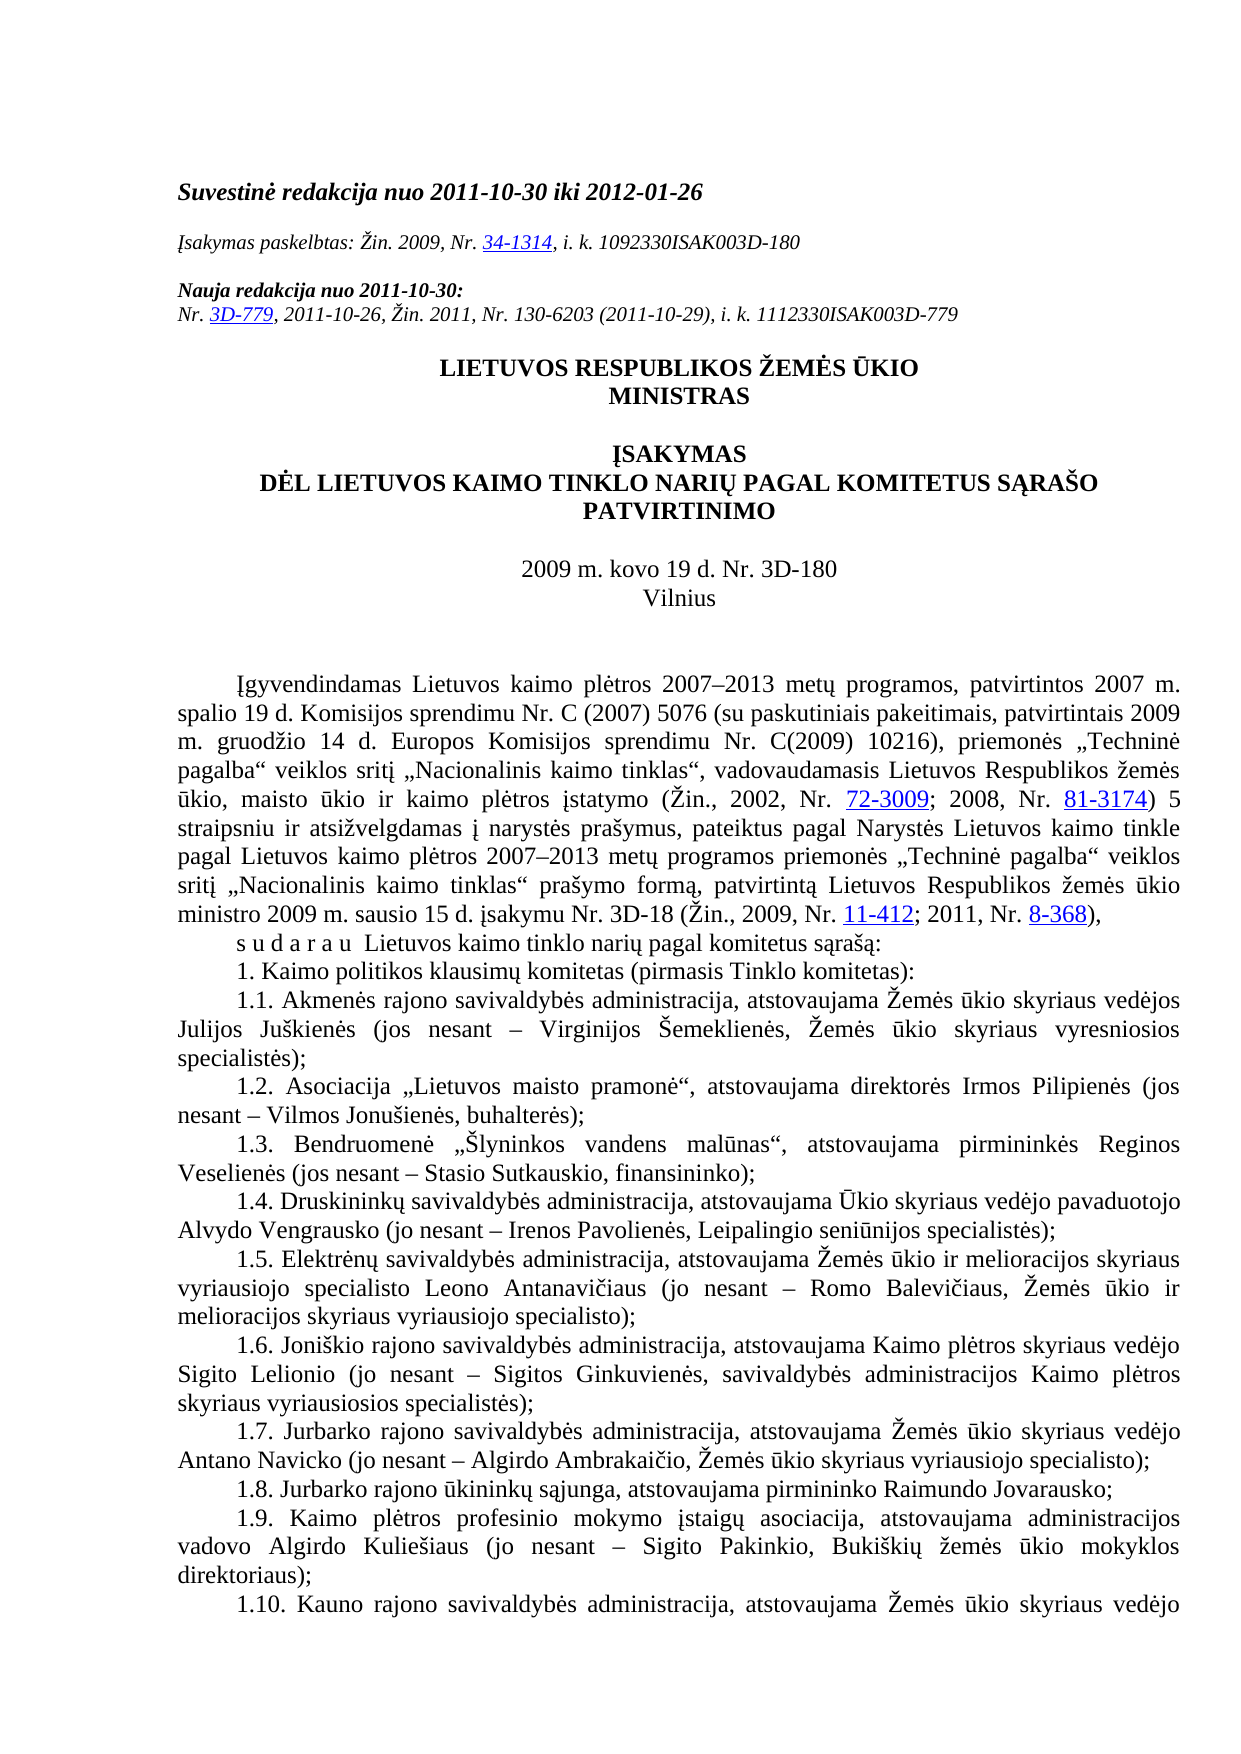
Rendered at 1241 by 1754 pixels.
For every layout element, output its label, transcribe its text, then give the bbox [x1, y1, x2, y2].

text Suvestinė redakcija nuo 2011-10-30 iki 2012-01-26 [177, 177, 1181, 206]
text 1.5. Elektrėnų savivaldybės administracija, atstovaujama Žemės ūkio ir melioracijos skyriaus vyriausiojo specialisto Leono Antanavičiaus (jo nesant – Romo Balevičiaus, Žemės ūkio ir melioracijos skyriaus vyriausiojo specialisto); [177, 1244, 1181, 1330]
text 1.9. Kaimo plėtros profesinio mokymo įstaigų asociacija, atstovaujama administracijos vadovo Algirdo Kuliešiaus (jo nesant – Sigito Pakinkio, Bukiškių žemės ūkio mokyklos direktoriaus); [177, 1503, 1181, 1589]
text MINISTRAS [177, 381, 1181, 410]
text sudarau Lietuvos kaimo tinklo narių pagal komitetus sąrašą: [177, 928, 1181, 956]
text DĖL LIETUVOS KAIMO TINKLO NARIŲ PAGAL KOMITETUS SĄRAŠO PATVIRTINIMO [177, 468, 1181, 525]
text 1.8. Jurbarko rajono ūkininkų sąjunga, atstovaujama pirmininko Raimundo Jovarausko; [177, 1474, 1181, 1503]
text 1.4. Druskininkų savivaldybės administracija, atstovaujama Ūkio skyriaus vedėjo pavaduotojo Alvydo Vengrausko (jo nesant – Irenos Pavolienės, Leipalingio seniūnijos specialistės); [177, 1186, 1181, 1244]
text 1.3. Bendruomenė „Šlyninkos vandens malūnas“, atstovaujama pirmininkės Reginos Veselienės (jos nesant – Stasio Sutkauskio, finansininko); [177, 1129, 1181, 1186]
text Nr. 3D-779, 2011-10-26, Žin. 2011, Nr. 130-6203 (2011-10-29), i. k. 1112330ISAK003D-779 [177, 302, 1181, 326]
text Nauja redakcija nuo 2011-10-30: [177, 278, 1181, 302]
text 1.1. Akmenės rajono savivaldybės administracija, atstovaujama Žemės ūkio skyriaus vedėjos Julijos Juškienės (jos nesant – Virginijos Šemeklienės, Žemės ūkio skyriaus vyresniosios specialistės); [177, 985, 1181, 1071]
text 1.10. Kauno rajono savivaldybės administracija, atstovaujama Žemės ūkio skyriaus vedėjo [177, 1589, 1181, 1618]
text 1.2. Asociacija „Lietuvos maisto pramonė“, atstovaujama direktorės Irmos Pilipienės (jos nesant – Vilmos Jonušienės, buhalterės); [177, 1071, 1181, 1129]
text 1.6. Joniškio rajono savivaldybės administracija, atstovaujama Kaimo plėtros skyriaus vedėjo Sigito Lelionio (jo nesant – Sigitos Ginkuvienės, savivaldybės administracijos Kaimo plėtros skyriaus vyriausiosios specialistės); [177, 1330, 1181, 1416]
text Įgyvendindamas Lietuvos kaimo plėtros 2007–2013 metų programos, patvirtintos 2007 m. spalio 19 d. Komisijos sprendimu Nr. C (2007) 5076 (su paskutiniais pakeitimais, patvirtintais 2009 m. gruodžio 14 d. Europos Komisijos sprendimu Nr. C(2009) 10216), priemonės „Techninė pagalba“ veiklos sritį „Nacionalinis kaimo tinklas“, vadovaudamasis Lietuvos Respublikos žemės ūkio, maisto ūkio ir kaimo plėtros įstatymo (Žin., 2002, Nr. 72-3009; 2008, Nr. 81-3174) 5 straipsniu ir atsižvelgdamas į narystės prašymus, pateiktus pagal Narystės Lietuvos kaimo tinkle pagal Lietuvos kaimo plėtros 2007–2013 metų programos priemonės „Techninė pagalba“ veiklos sritį „Nacionalinis kaimo tinklas“ prašymo formą, patvirtintą Lietuvos Respublikos žemės ūkio ministro 2009 m. sausio 15 d. įsakymu Nr. 3D-18 (Žin., 2009, Nr. 11-412; 2011, Nr. 8-368), [177, 669, 1181, 928]
text 2009 m. kovo 19 d. Nr. 3D-180 [177, 554, 1181, 583]
text Vilnius [177, 583, 1181, 611]
text Įsakymas paskelbtas: Žin. 2009, Nr. 34-1314, i. k. 1092330ISAK003D-180 [177, 230, 1181, 254]
text 1. Kaimo politikos klausimų komitetas (pirmasis Tinklo komitetas): [177, 956, 1181, 985]
text LIETUVOS RESPUBLIKOS ŽEMĖS ŪKIO [177, 353, 1181, 381]
text 1.7. Jurbarko rajono savivaldybės administracija, atstovaujama Žemės ūkio skyriaus vedėjo Antano Navicko (jo nesant – Algirdo Ambrakaičio, Žemės ūkio skyriaus vyriausiojo specialisto); [177, 1416, 1181, 1474]
text ĮSAKYMAS [177, 439, 1181, 468]
